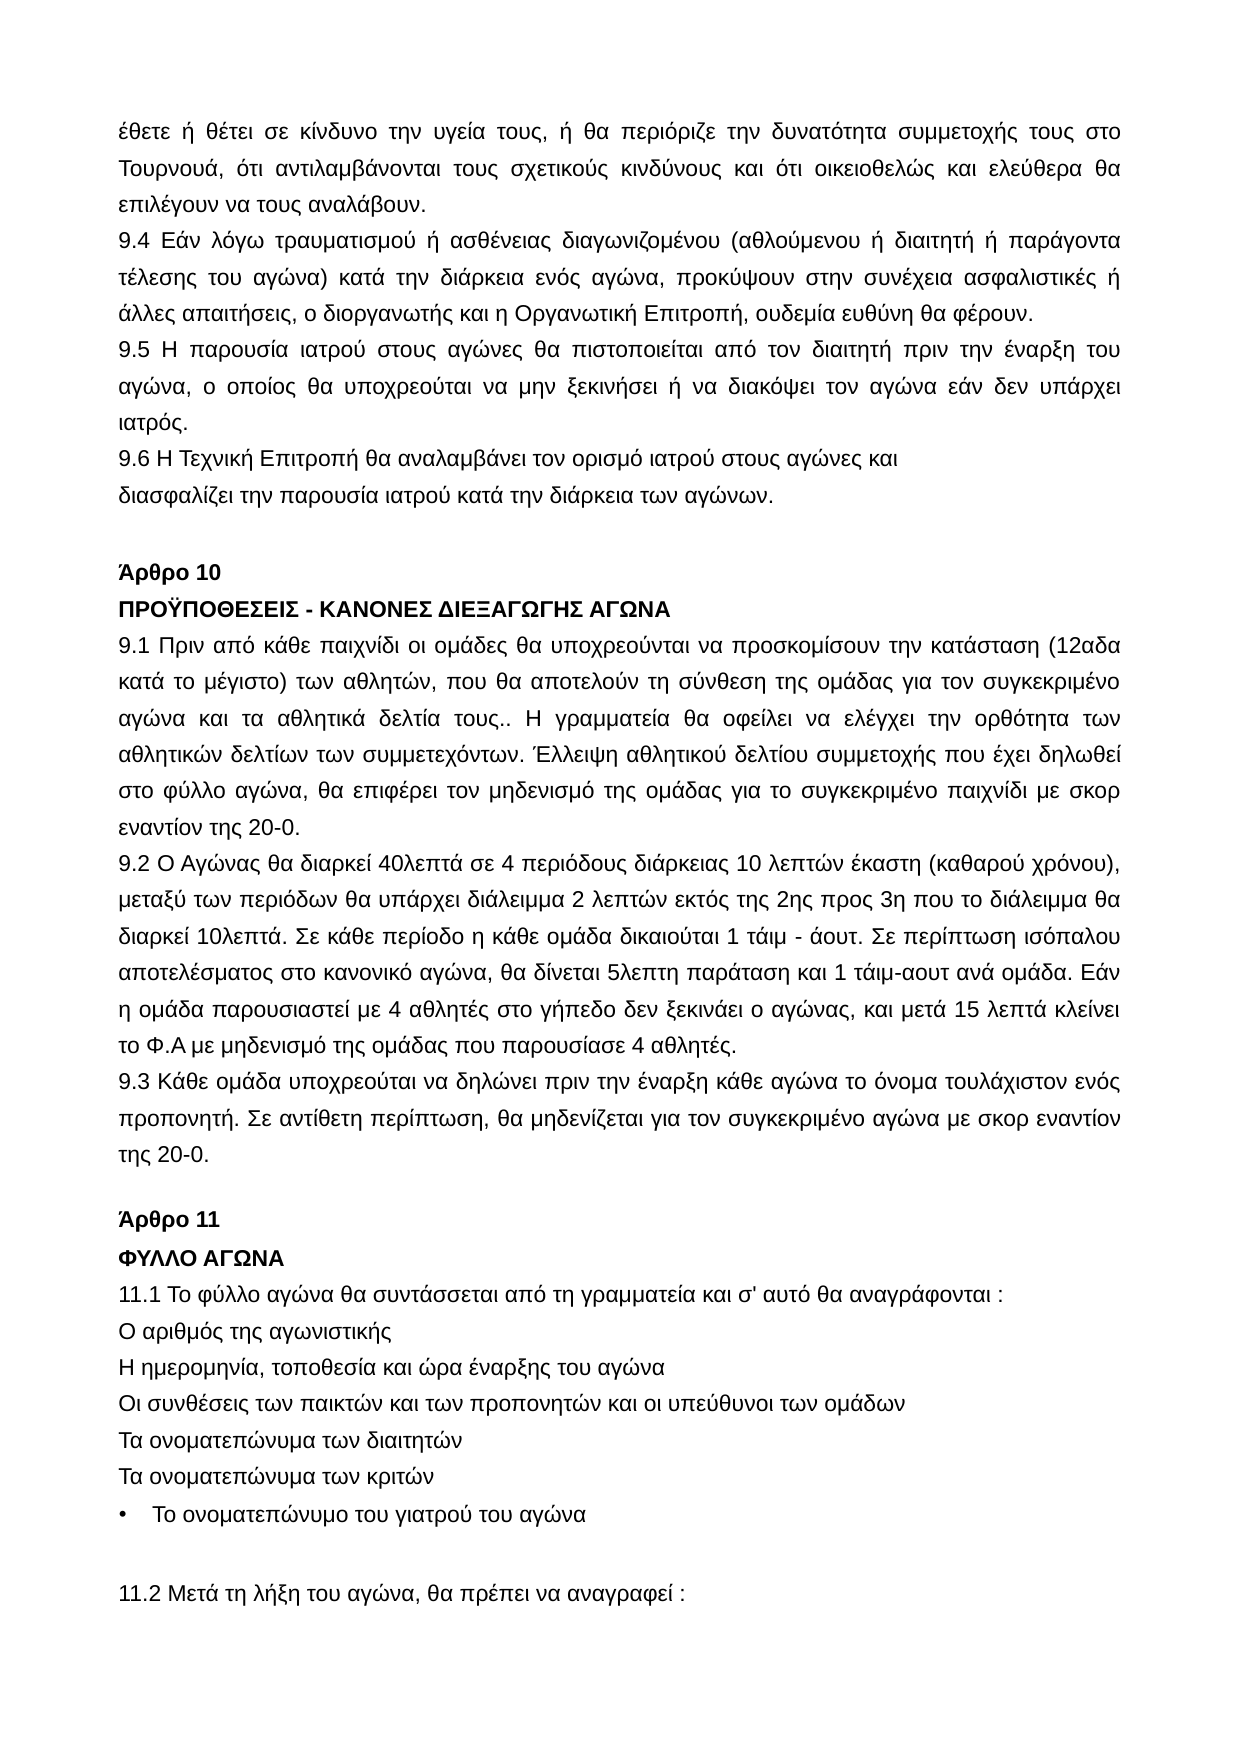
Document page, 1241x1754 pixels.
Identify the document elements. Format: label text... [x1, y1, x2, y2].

text 11.2 Μετά τη λήξη του αγώνα, θα πρέπει να αναγραφεί : [118, 1580, 1122, 1607]
text Άρθρο 11 [118, 1177, 1122, 1232]
text Ο αριθμός της αγωνιστικής [118, 1318, 1122, 1344]
text Η ημερομηνία, τοποθεσία και ώρα έναρξης του αγώνα [118, 1354, 1122, 1380]
text 9.6 Η Τεχνική Επιτροπή θα αναλαμβάνει τον ορισμό ιατρού στους αγώνες και [118, 445, 1122, 472]
text ΠΡΟΫΠΟΘΕΣΕΙΣ - ΚΑΝΟΝΕΣ ΔΙΕΞΑΓΩΓΗΣ ΑΓΩΝΑ [118, 596, 1122, 622]
text Τα ονοματεπώνυμα των διαιτητών [118, 1427, 1122, 1453]
text 9.1 Πριν από κάθε παιχνίδι οι ομάδες θα υποχρεούνται να προσκομίσουν την κατάσταση (12αδα κατά το μέγιστο) των αθλητών, που θα αποτελούν τη σύνθεση της ομάδας για τον συγκεκριμένο αγώνα και τα αθλητικά δελτία τους.. Η γραμματεία θα οφείλει να ελέγχει την ορθότητα των αθλητικών δελτίων των συμμετεχόντων. Έλλειψη αθλητικού δελτίου συμμετοχής που έχει δηλωθεί στο φύλλο αγώνα, θα επιφέρει τον μηδενισμό της ομάδας για το συγκεκριμένο παιχνίδι με σκορ εναντίον της 20-0. [118, 632, 1122, 840]
text έθετε ή θέτει σε κίνδυνο την υγεία τους, ή θα περιόριζε την δυνατότητα συμμετοχής τους στο Τουρνουά, ότι αντιλαμβάνονται τους σχετικούς κινδύνους και ότι οικειοθελώς και ελεύθερα θα επιλέγουν να τους αναλάβουν. [118, 118, 1122, 217]
text ΦΥΛΛΟ ΑΓΩΝΑ [118, 1245, 1122, 1271]
text 11.1 Το φύλλο αγώνα θα συντάσσεται από τη γραμματεία και σ' αυτό θα αναγράφονται : [118, 1281, 1122, 1308]
text διασφαλίζει την παρουσία ιατρού κατά την διάρκεια των αγώνων. [118, 482, 1122, 508]
text • Το ονοματεπώνυμο του γιατρού του αγώνα [118, 1499, 1122, 1528]
text Τα ονοματεπώνυμα των κριτών [118, 1463, 1122, 1489]
text 9.2 Ο Αγώνας θα διαρκεί 40λεπτά σε 4 περιόδους διάρκειας 10 λεπτών έκαστη (καθαρού χρόνου), μεταξύ των περιόδων θα υπάρχει διάλειμμα 2 λεπτών εκτός της 2ης προς 3η που το διάλειμμα θα διαρκεί 10λεπτά. Σε κάθε περίοδο η κάθε ομάδα δικαιούται 1 τάιμ - άουτ. Σε περίπτωση ισόπαλου αποτελέσματος στο κανονικό αγώνα, θα δίνεται 5λεπτη παράταση και 1 τάιμ-αουτ ανά ομάδα. Εάν η ομάδα παρουσιαστεί με 4 αθλητές στο γήπεδο δεν ξεκινάει ο αγώνας, και μετά 15 λεπτά κλείνει το Φ.Α με μηδενισμό της ομάδας που παρουσίασε 4 αθλητές. [118, 850, 1122, 1058]
text 9.5 Η παρουσία ιατρού στους αγώνες θα πιστοποιείται από τον διαιτητή πριν την έναρξη του αγώνα, ο οποίος θα υποχρεούται να μην ξεκινήσει ή να διακόψει τον αγώνα εάν δεν υπάρχει ιατρός. [118, 336, 1122, 435]
text Άρθρο 10 [118, 559, 1122, 586]
text Οι συνθέσεις των παικτών και των προπονητών και οι υπεύθυνοι των ομάδων [118, 1390, 1122, 1417]
text 9.3 Κάθε ομάδα υποχρεούται να δηλώνει πριν την έναρξη κάθε αγώνα το όνομα τουλάχιστον ενός προπονητή. Σε αντίθετη περίπτωση, θα μηδενίζεται για τον συγκεκριμένο αγώνα με σκορ εναντίον της 20-0. [118, 1068, 1122, 1167]
text 9.4 Εάν λόγω τραυματισμού ή ασθένειας διαγωνιζομένου (αθλούμενου ή διαιτητή ή παράγοντα τέλεσης του αγώνα) κατά την διάρκεια ενός αγώνα, προκύψουν στην συνέχεια ασφαλιστικές ή άλλες απαιτήσεις, ο διοργανωτής και η Οργανωτική Επιτροπή, ουδεμία ευθύνη θα φέρουν. [118, 227, 1122, 326]
